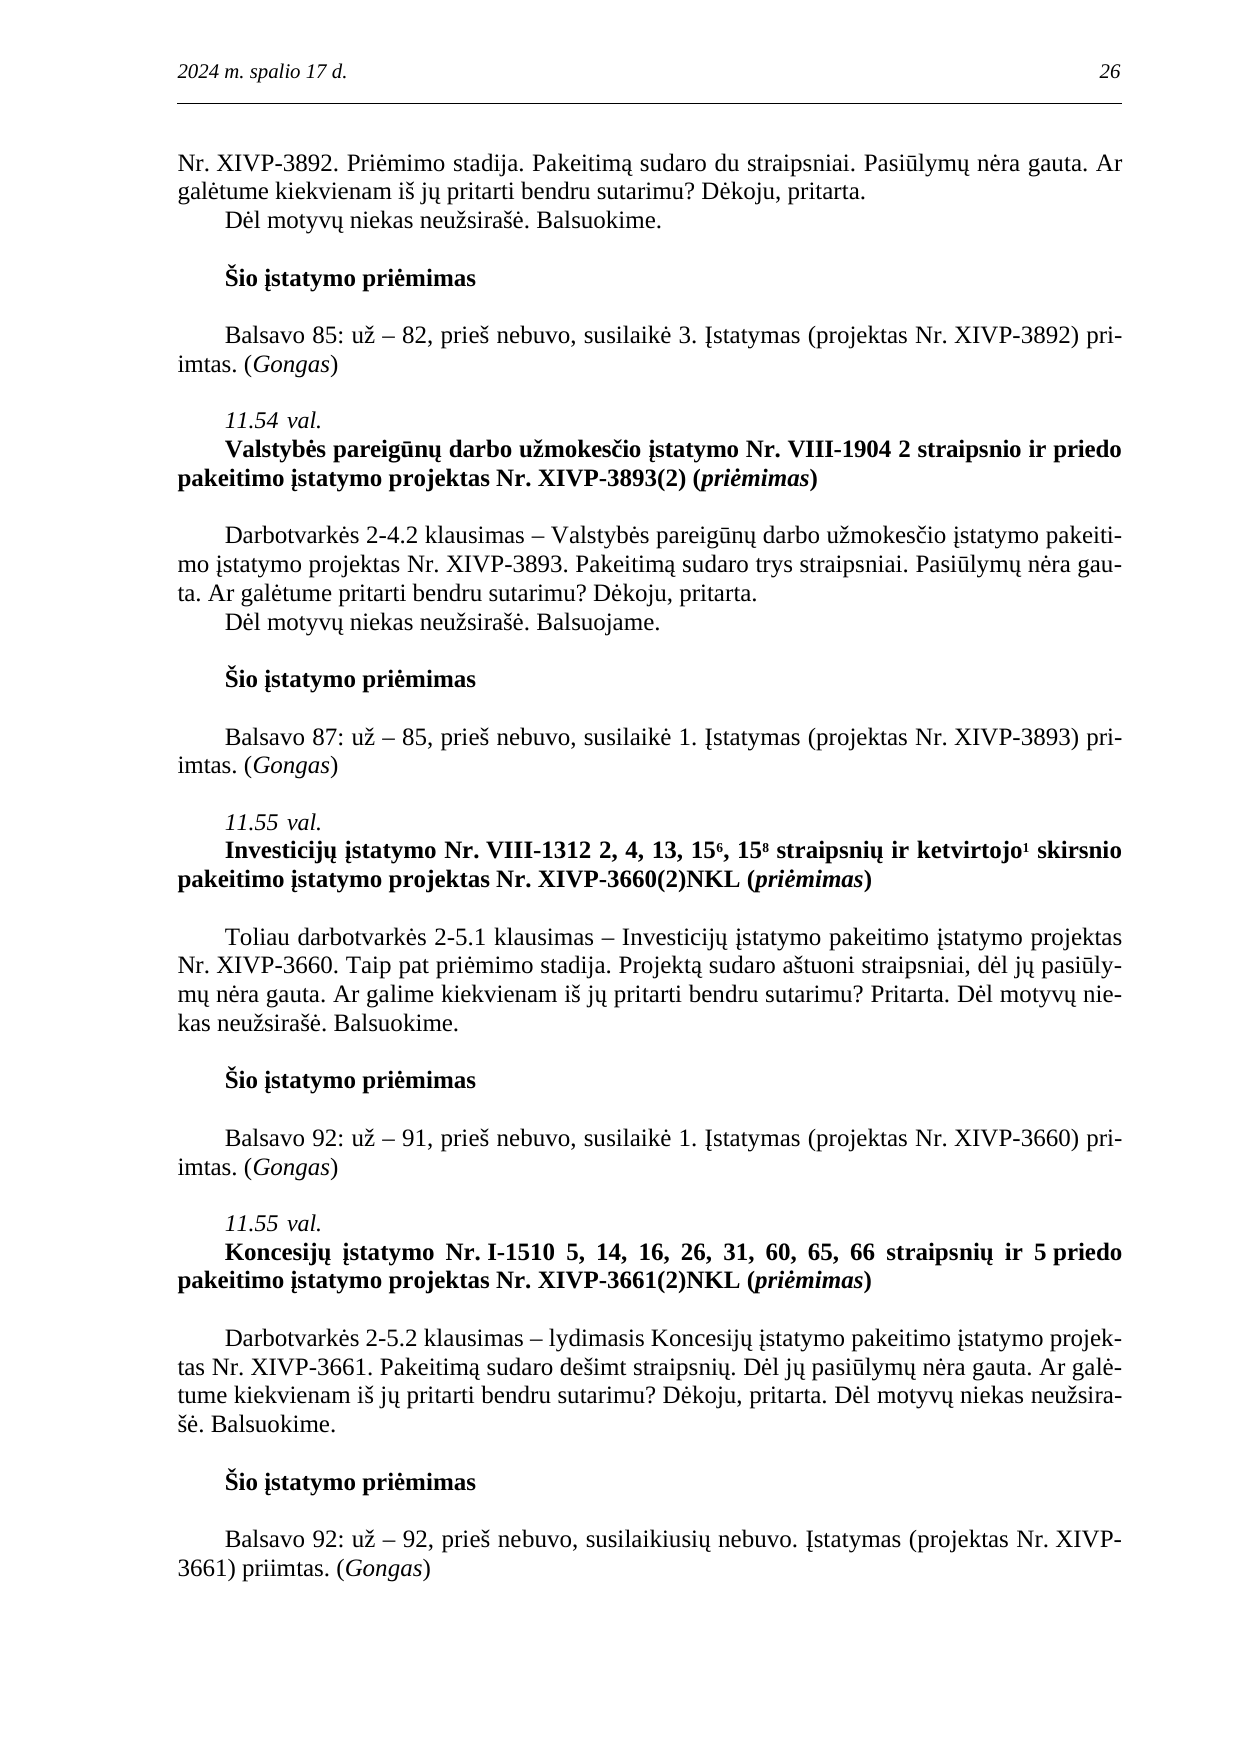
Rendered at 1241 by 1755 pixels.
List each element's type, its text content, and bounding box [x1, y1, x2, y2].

text 11.54 val. [224, 406, 1122, 434]
text Bal­sa­vo 85: už – 82, prieš ne­bu­vo, su­si­lai­kė 3. Įsta­ty­mas (pro­jek­tas Nr. XIVP-3892) pri­im­tas. (Gon­gas) [177, 320, 1122, 378]
text Dėl mo­ty­vų nie­kas ne­už­si­ra­šė. Bal­suo­ja­me. [177, 607, 1122, 635]
text Šio įsta­ty­mo pri­ėmi­mas [177, 1467, 1122, 1496]
text 11.55 val. [224, 1209, 1122, 1237]
text Šio įsta­ty­mo pri­ėmi­mas [177, 1065, 1122, 1094]
text Kon­ce­si­jų įsta­ty­mo Nr. I-1510 5, 14, 16, 26, 31, 60, 65, 66 straips­nių ir 5 prie­do pakei­ti­mo įsta­ty­mo pro­jek­tas Nr. XIVP-3661(2)NKL (pri­ėmi­mas) [177, 1237, 1122, 1294]
text To­liau dar­bo­tvarkės 2-5.1 klau­si­mas – In­ves­ti­ci­jų įsta­ty­mo pa­kei­ti­mo įsta­ty­mo pro­jek­tas Nr. XIVP-3660. Taip pat pri­ėmi­mo sta­di­ja. Pro­jek­tą su­da­ro aš­tuo­ni straips­niai, dėl jų pa­siū­ly­mų nė­ra gau­ta. Ar ga­li­me kiek­vie­nam iš jų pri­tar­ti ben­dru su­ta­ri­mu? Pri­tar­ta. Dėl mo­ty­vų nie­kas ne­už­si­ra­šė. Bal­suo­ki­me. [177, 922, 1122, 1037]
text Bal­sa­vo 87: už – 85, prieš ne­bu­vo, su­si­lai­kė 1. Įsta­ty­mas (pro­jek­tas Nr. XIVP-3893) pri­im­tas. (Gon­gas) [177, 722, 1122, 779]
text Šio įsta­ty­mo pri­ėmi­mas [177, 664, 1122, 693]
text Dar­bo­tvarkės 2-5.2 klau­si­mas – ly­di­ma­sis Kon­ce­si­jų įsta­ty­mo pa­kei­ti­mo įsta­ty­mo pro­jek­tas Nr. XIVP-3661. Pa­kei­ti­mą su­da­ro de­šimt straips­nių. Dėl jų pa­siū­ly­mų nė­ra gau­ta. Ar ga­lė­tu­me kiek­vie­nam iš jų pri­tar­ti ben­dru su­ta­ri­mu? Dė­ko­ju, pri­tar­ta. Dėl mo­ty­vų nie­kas ne­už­si­ra­šė. Bal­suo­ki­me. [177, 1323, 1122, 1438]
text Vals­ty­bės pa­rei­gū­nų dar­bo už­mo­kes­čio įsta­ty­mo Nr. VIII-1904 2 straips­nio ir priedo pa­kei­ti­mo įsta­ty­mo pro­jek­tas Nr. XIVP-3893(2) (pri­ėmi­mas) [177, 434, 1122, 492]
text Šio įsta­ty­mo pri­ėmi­mas [177, 263, 1122, 291]
text Dar­bo­tvarkės 2-4.2 klau­si­mas – Vals­ty­bės pa­rei­gū­nų dar­bo už­mo­kes­čio įsta­ty­mo pa­kei­ti­mo įsta­ty­mo pro­jek­tas Nr. XIVP-3893. Pa­kei­ti­mą su­da­ro trys straips­niai. Pa­siū­ly­mų nė­ra gau­ta. Ar ga­lė­tu­me pri­tar­ti ben­dru su­ta­ri­mu? Dė­ko­ju, pri­tar­ta. [177, 520, 1122, 607]
text In­ves­ti­ci­jų įsta­ty­mo Nr. VIII-1312 2, 4, 13, 156, 158 straips­nių ir ket­vir­to­jo1 skir­snio pa­kei­ti­mo įsta­ty­mo pro­jek­tas Nr. XIVP-3660(2)NKL (pri­ėmi­mas) [177, 835, 1122, 893]
text 11.55 val. [224, 808, 1122, 835]
text Nr. XIVP-3892. Pri­ėmi­mo sta­di­ja. Pa­kei­ti­mą su­da­ro du straips­niai. Pa­siū­ly­mų nė­ra gau­ta. Ar ga­lė­tu­me kiek­vie­nam iš jų pri­tar­ti ben­dru su­ta­ri­mu? Dė­ko­ju, pri­tar­ta. [177, 148, 1122, 205]
text Bal­sa­vo 92: už – 91, prieš ne­bu­vo, su­si­lai­kė 1. Įsta­ty­mas (pro­jek­tas Nr. XIVP-3660) pri­im­tas. (Gon­gas) [177, 1123, 1122, 1180]
text Bal­sa­vo 92: už – 92, prieš ne­bu­vo, su­si­lai­kiu­sių ne­bu­vo. Įsta­ty­mas (pro­jek­tas Nr. XIVP-3661) pri­im­tas. (Gon­gas) [177, 1524, 1122, 1582]
text Dėl mo­ty­vų nie­kas ne­už­si­ra­šė. Bal­suo­ki­me. [177, 205, 1122, 234]
